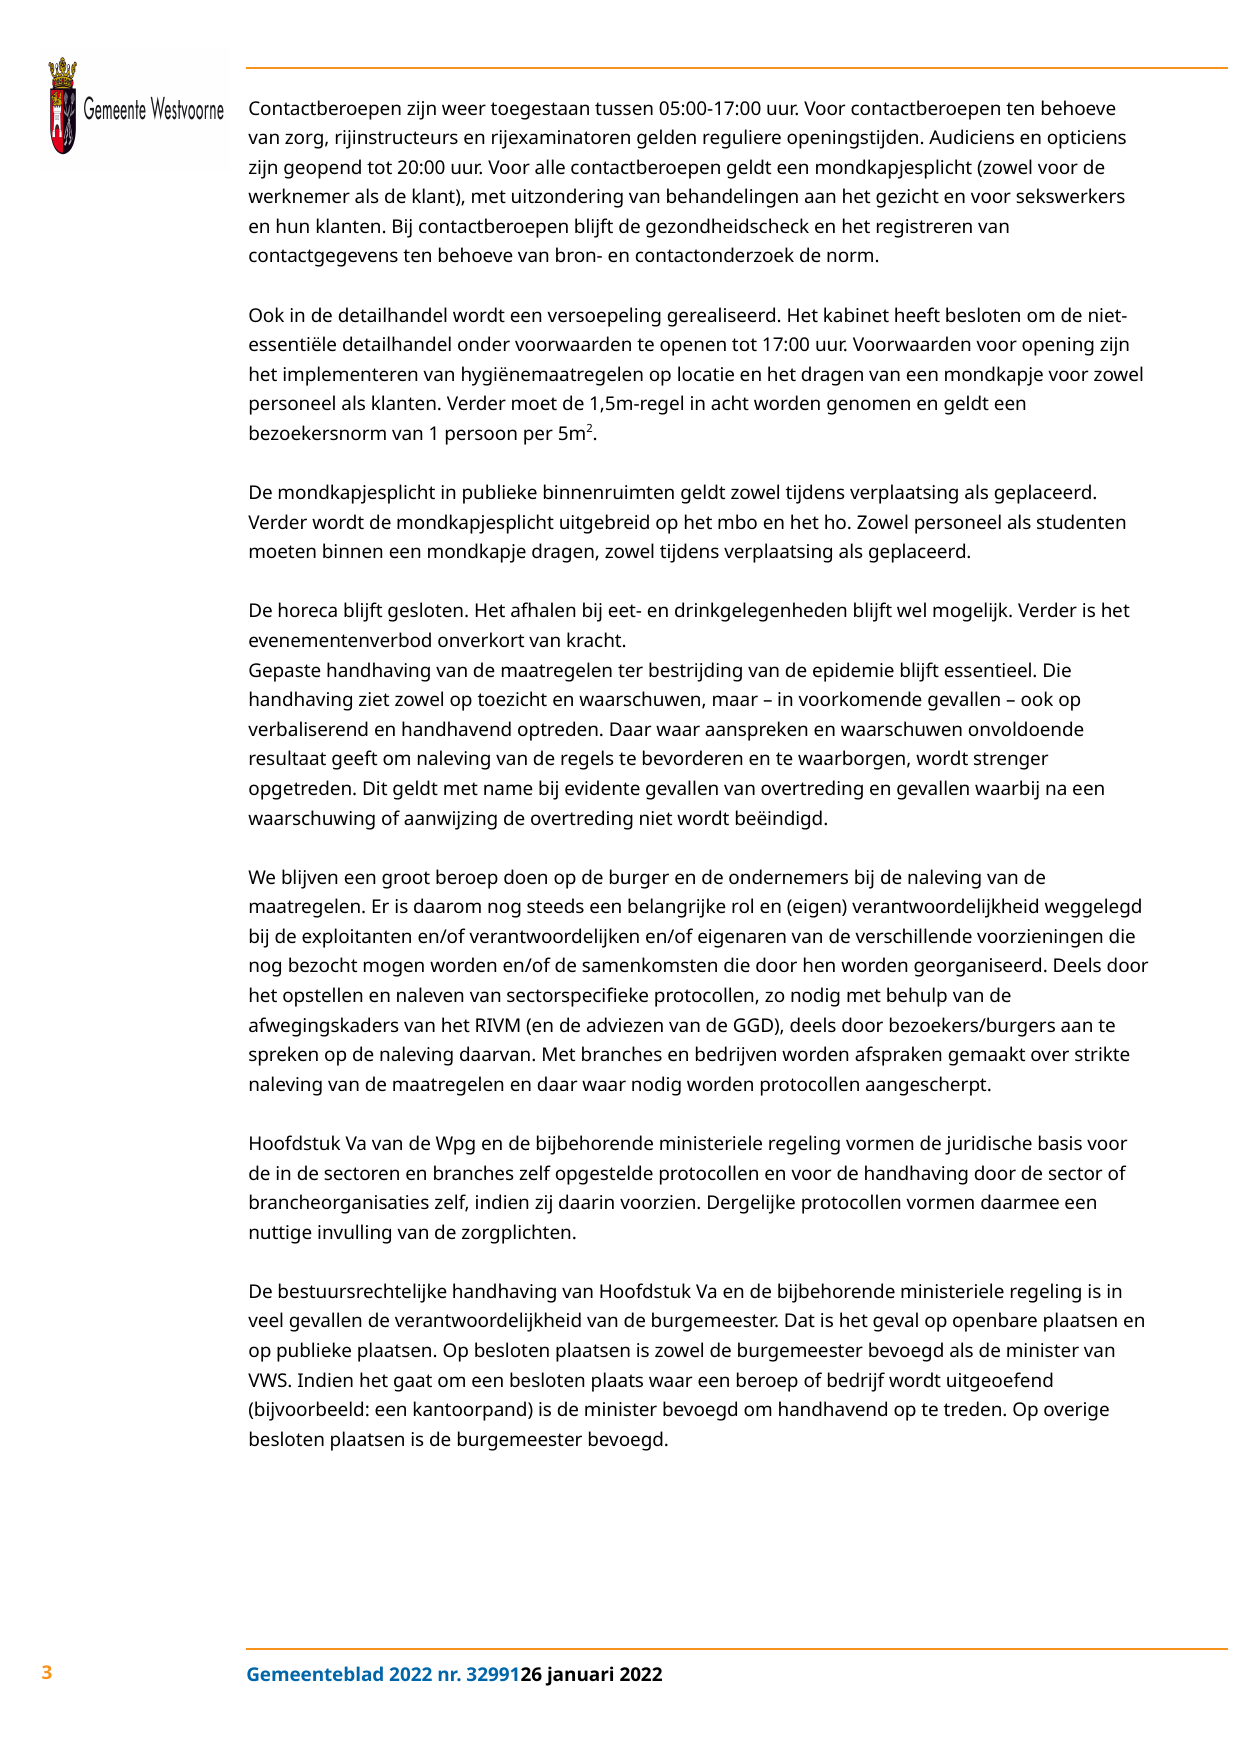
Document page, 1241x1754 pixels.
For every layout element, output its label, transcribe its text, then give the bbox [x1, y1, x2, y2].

text De mondkapjesplicht in publieke binnenruimten geldt zowel tijdens verplaatsing als geplaceerd. Verder wordt de mondkapjesplicht uitgebreid op het mbo en het ho. Zowel personeel als studenten moeten binnen een mondkapje dragen, zowel tijdens verplaatsing als geplaceerd. [248, 479, 1152, 564]
text Hoofdstuk Va van de Wpg en de bijbehorende ministeriele regeling vormen de juridische basis voor de in de sectoren en branches zelf opgestelde protocollen en voor de handhaving door de sector of brancheorganisaties zelf, indien zij daarin voorzien. Dergelijke protocollen vormen daarmee een nuttige invulling van de zorgplichten. [248, 1130, 1152, 1245]
text De horeca blijft gesloten. Het afhalen bij eet- en drinkgelegenheden blijft wel mogelijk. Verder is het evenementenverbod onverkort van kracht. [248, 598, 1152, 653]
text Ook in de detailhandel wordt een versoepeling gerealiseerd. Het kabinet heeft besloten om de niet-essentiële detailhandel onder voorwaarden te openen tot 17:00 uur. Voorwaarden voor opening zijn het implementeren van hygiënemaatregelen op locatie en het dragen van een mondkapje voor zowel personeel als klanten. Verder moet de 1,5m-regel in acht worden genomen en geldt een bezoekersnorm van 1 persoon per 5m2. [248, 302, 1152, 446]
picture [41, 47, 231, 172]
text Gepaste handhaving van de maatregelen ter bestrijding van de epidemie blijft essentieel. Die handhaving ziet zowel op toezicht en waarschuwen, maar – in voorkomende gevallen – ook op verbaliserend en handhavend optreden. Daar waar aanspreken en waarschuwen onvoldoende resultaat geeft om naleving van de regels te bevorderen en te waarborgen, wordt strenger opgetreden. Dit geldt met name bij evidente gevallen van overtreding en gevallen waarbij na een waarschuwing of aanwijzing de overtreding niet wordt beëindigd. [248, 657, 1152, 831]
text Contactberoepen zijn weer toegestaan tussen 05:00-17:00 uur. Voor contactberoepen ten behoeve van zorg, rijinstructeurs en rijexaminatoren gelden reguliere openingstijden. Audiciens en opticiens zijn geopend tot 20:00 uur. Voor alle contactberoepen geldt een mondkapjesplicht (zowel voor de werknemer als de klant), met uitzondering van behandelingen aan het gezicht en voor sekswerkers en hun klanten. Bij contactberoepen blijft de gezondheidscheck en het registreren van contactgegevens ten behoeve van bron- en contactonderzoek de norm. [248, 95, 1152, 268]
text We blijven een groot beroep doen op de burger en de ondernemers bij de naleving van de maatregelen. Er is daarom nog steeds een belangrijke rol en (eigen) verantwoordelijkheid weggelegd bij de exploitanten en/of verantwoordelijken en/of eigenaren van de verschillende voorzieningen die nog bezocht mogen worden en/of de samenkomsten die door hen worden georganiseerd. Deels door het opstellen en naleven van sectorspecifieke protocollen, zo nodig met behulp van de afwegingskaders van het RIVM (en de adviezen van de GGD), deels door bezoekers/burgers aan te spreken op de naleving daarvan. Met branches en bedrijven worden afspraken gemaakt over strikte naleving van de maatregelen en daar waar nodig worden protocollen aangescherpt. [248, 864, 1152, 1097]
text De bestuursrechtelijke handhaving van Hoofdstuk Va en de bijbehorende ministeriele regeling is in veel gevallen de verantwoordelijkheid van de burgemeester. Dat is het geval op openbare plaatsen en op publieke plaatsen. Op besloten plaatsen is zowel de burgemeester bevoegd als de minister van VWS. Indien het gaat om een besloten plaats waar een beroep of bedrijf wordt uitgeoefend (bijvoorbeeld: een kantoorpand) is de minister bevoegd om handhavend op te treden. Op overige besloten plaatsen is de burgemeester bevoegd. [248, 1278, 1152, 1452]
